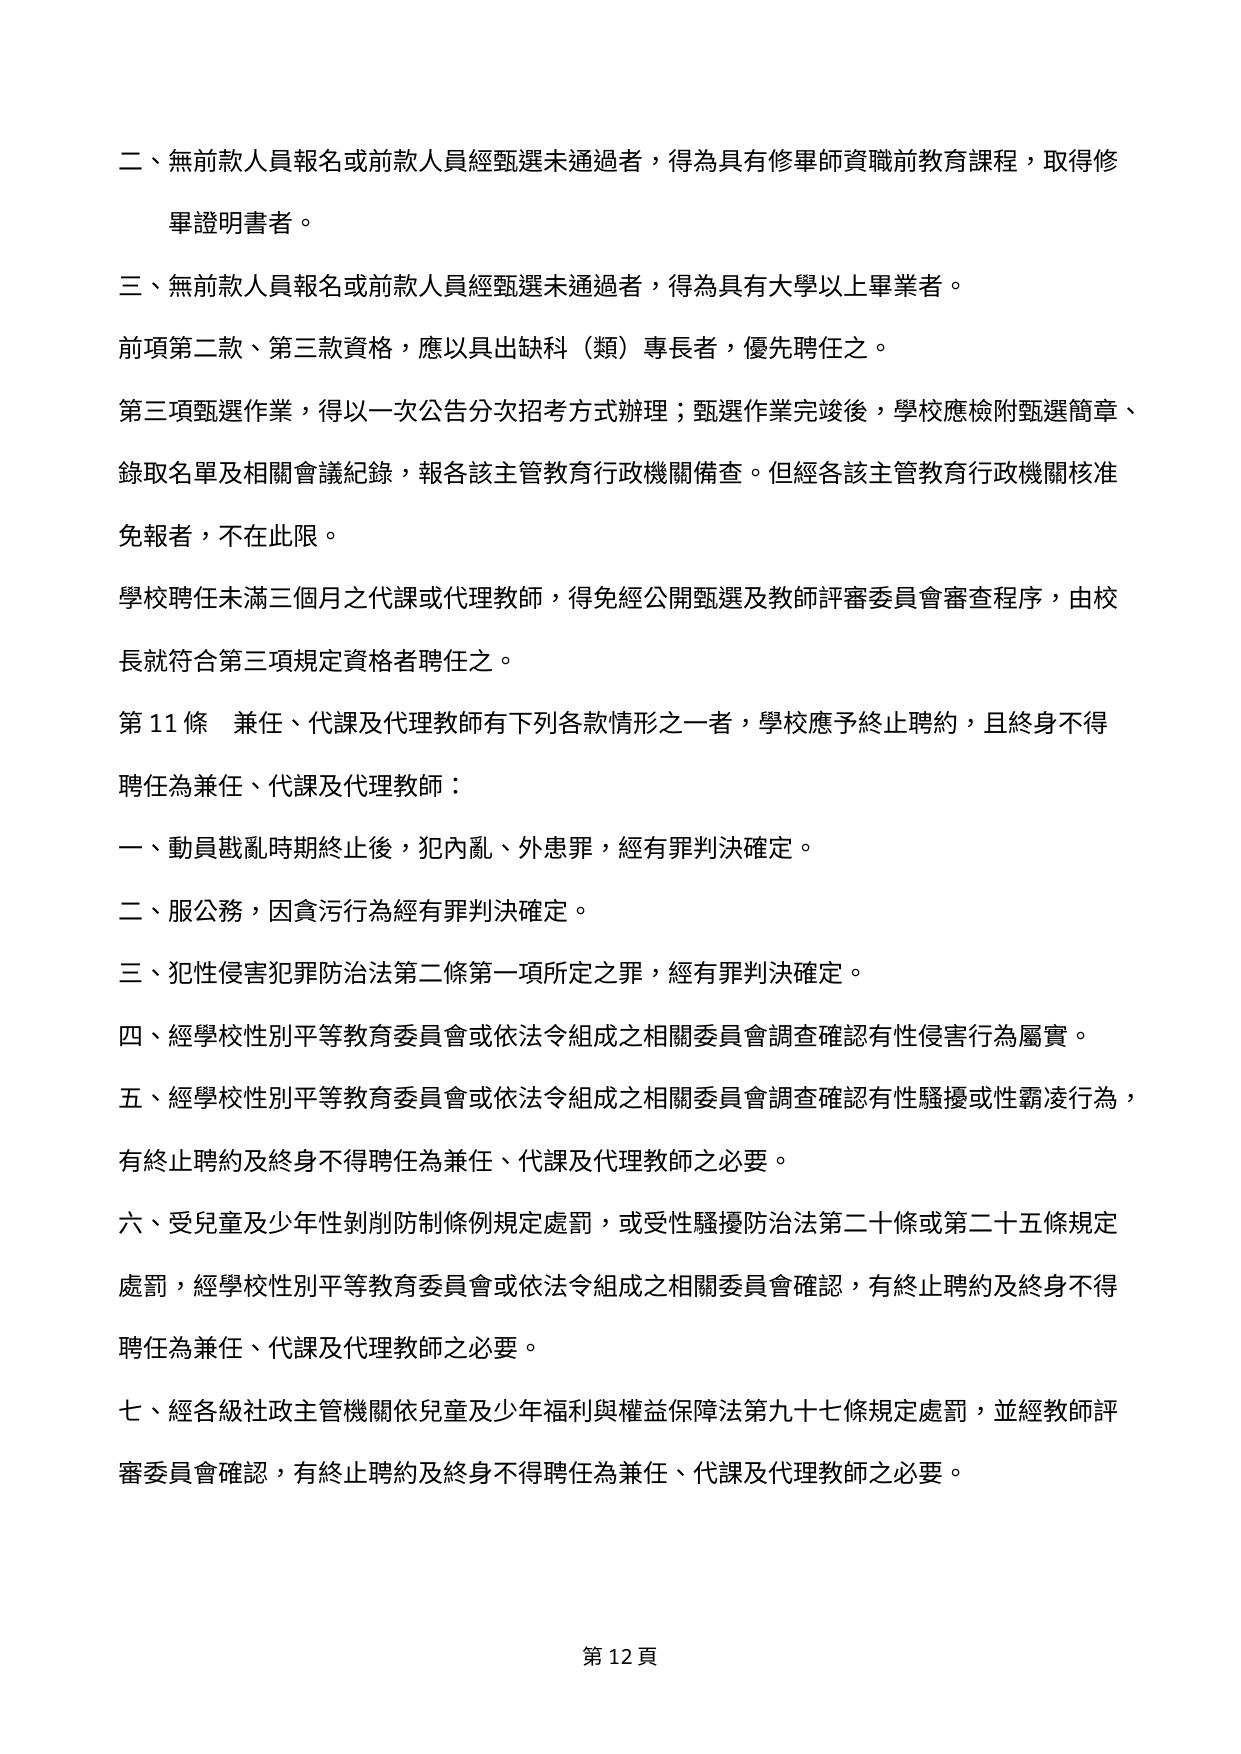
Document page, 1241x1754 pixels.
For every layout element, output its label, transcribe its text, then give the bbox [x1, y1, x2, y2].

text 六、受兒童及少年性剝削防制條例規定處罰，或受性騷擾防治法第二十條或第二十五條規定處罰，經學校性別平等教育委員會或依法令組成之相關委員會確認，有終止聘約及終身不得聘任為兼任、代課及代理教師之必要。 [118, 1342, 1122, 1367]
text 前項第二款、第三款資格，應以具出缺科（類）專長者，優先聘任之。 [118, 305, 1122, 367]
text 三、無前款人員報名或前款人員經甄選未通過者，得為具有大學以上畢業者。 [118, 242, 1122, 305]
text 第三項甄選作業，得以一次公告分次招考方式辦理；甄選作業完竣後，學校應檢附甄選簡章、錄取名單及相關會議紀錄，報各該主管教育行政機關備查。但經各該主管教育行政機關核准免報者，不在此限。 [118, 367, 1122, 393]
text 二、無前款人員報名或前款人員經甄選未通過者，得為具有修畢師資職前教育課程，取得修畢證明書者。 [118, 117, 1122, 242]
text 七、經各級社政主管機關依兒童及少年福利與權益保障法第九十七條規定處罰，並經教師評審委員會確認，有終止聘約及終身不得聘任為兼任、代課及代理教師之必要。 [118, 1367, 1122, 1492]
